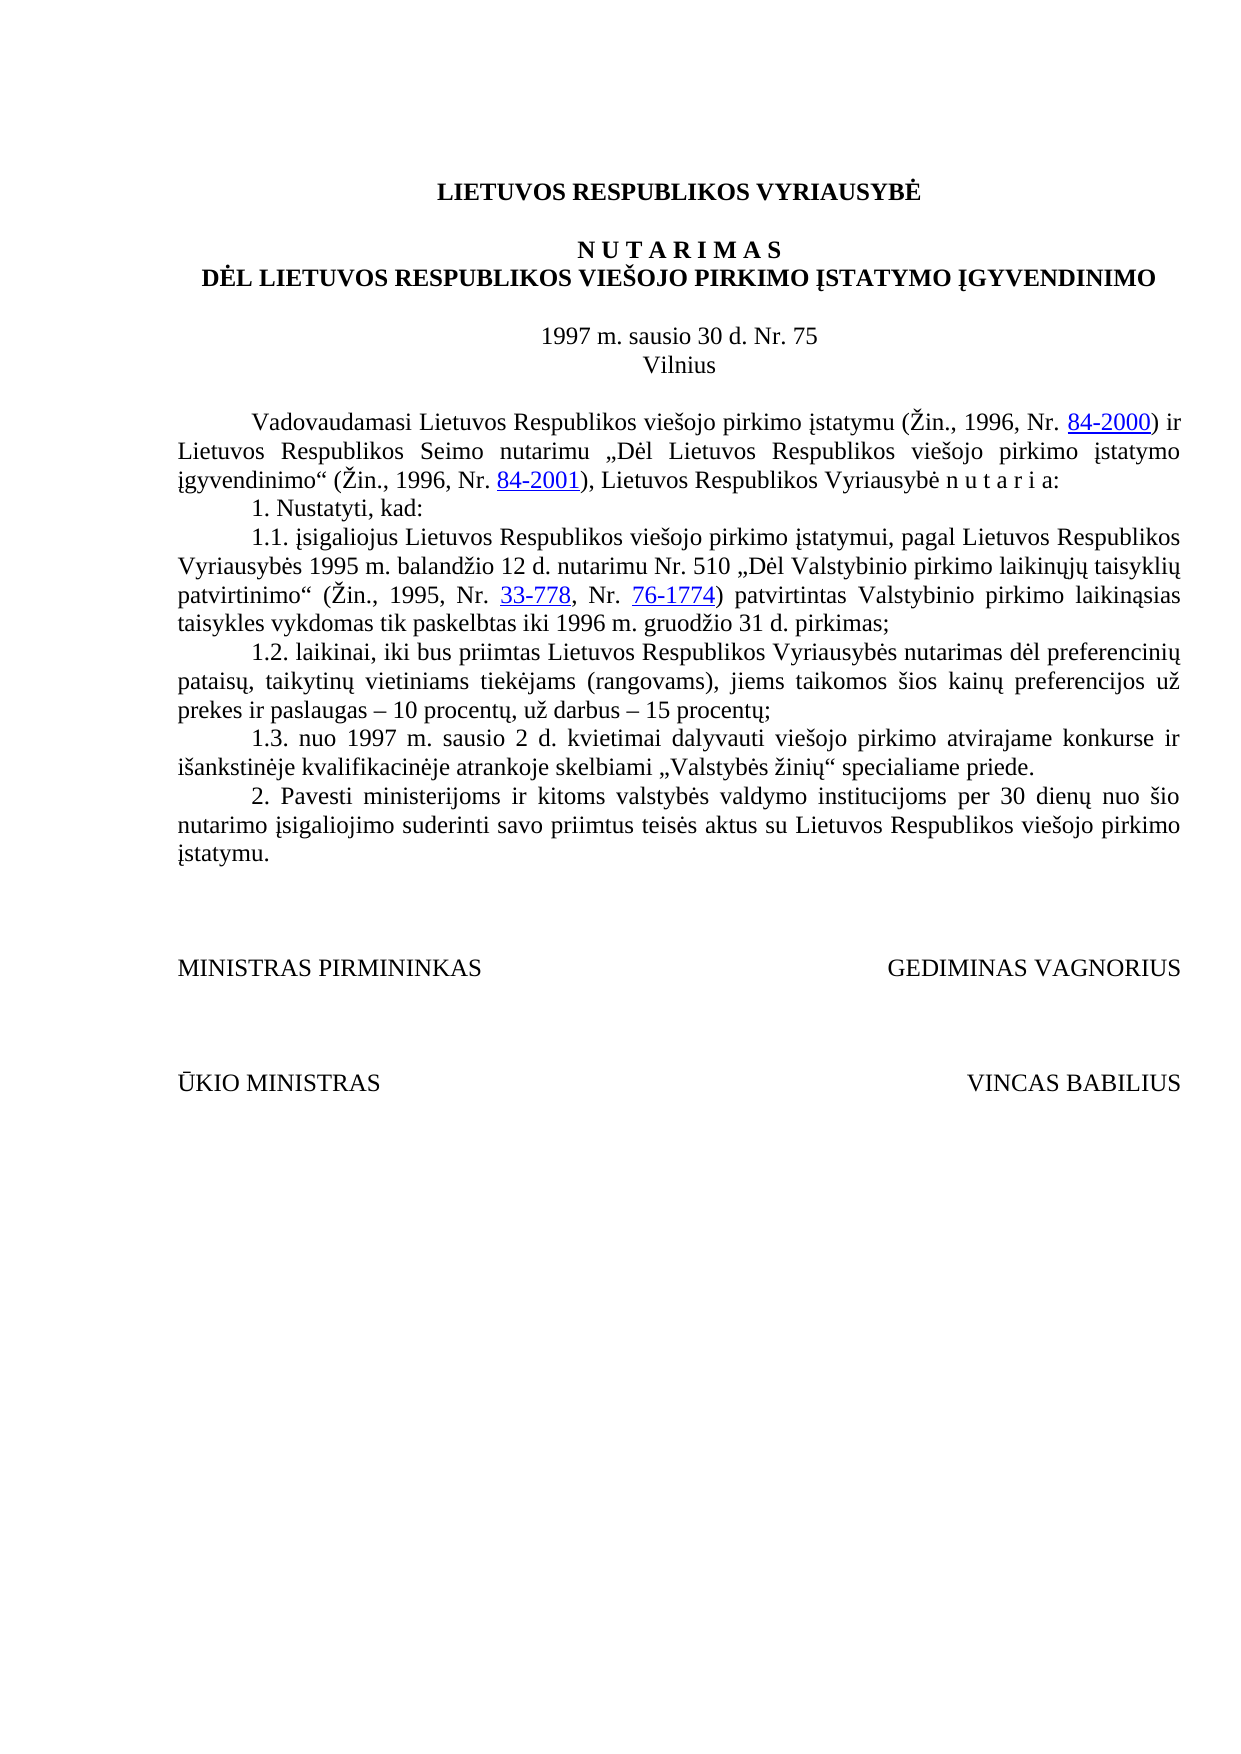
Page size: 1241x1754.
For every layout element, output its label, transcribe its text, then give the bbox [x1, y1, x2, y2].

text MINISTRAS PIRMININKAS GEDIMINAS VAGNORIUS [177, 953, 1181, 982]
text ŪKIO MINISTRAS VINCAS BABILIUS [177, 1068, 1181, 1097]
text Vadovaudamasi Lietuvos Respublikos viešojo pirkimo įstatymu (Žin., 1996, Nr. 84-2000) ir Lietuvos Respublikos Seimo nutarimu „Dėl Lietuvos Respublikos viešojo pirkimo įstatymo įgyvendinimo“ (Žin., 1996, Nr. 84-2001), Lietuvos Respublikos Vyriausybė nutaria: [177, 407, 1181, 493]
text 1. Nustatyti, kad: [177, 493, 1181, 522]
text 1997 m. sausio 30 d. Nr. 75 [177, 321, 1181, 350]
text 2. Pavesti ministerijoms ir kitoms valstybės valdymo institucijoms per 30 dienų nuo šio nutarimo įsigaliojimo suderinti savo priimtus teisės aktus su Lietuvos Respublikos viešojo pirkimo įstatymu. [177, 781, 1181, 867]
text 1.1. įsigaliojus Lietuvos Respublikos viešojo pirkimo įstatymui, pagal Lietuvos Respublikos Vyriausybės 1995 m. balandžio 12 d. nutarimu Nr. 510 „Dėl Valstybinio pirkimo laikinųjų taisyklių patvirtinimo“ (Žin., 1995, Nr. 33-778, Nr. 76-1774) patvirtintas Valstybinio pirkimo laikinąsias taisykles vykdomas tik paskelbtas iki 1996 m. gruodžio 31 d. pirkimas; [177, 522, 1181, 637]
text Vilnius [177, 350, 1181, 378]
text LIETUVOS RESPUBLIKOS VYRIAUSYBĖ [177, 177, 1181, 206]
text 1.3. nuo 1997 m. sausio 2 d. kvietimai dalyvauti viešojo pirkimo atvirajame konkurse ir išankstinėje kvalifikacinėje atrankoje skelbiami „Valstybės žinių“ specialiame priede. [177, 723, 1181, 781]
text N U T A R I M A S [177, 235, 1181, 263]
text DĖL LIETUVOS RESPUBLIKOS VIEŠOJO PIRKIMO ĮSTATYMO ĮGYVENDINIMO [177, 263, 1181, 292]
text 1.2. laikinai, iki bus priimtas Lietuvos Respublikos Vyriausybės nutarimas dėl preferencinių pataisų, taikytinų vietiniams tiekėjams (rangovams), jiems taikomos šios kainų preferencijos už prekes ir paslaugas – 10 procentų, už darbus – 15 procentų; [177, 637, 1181, 723]
